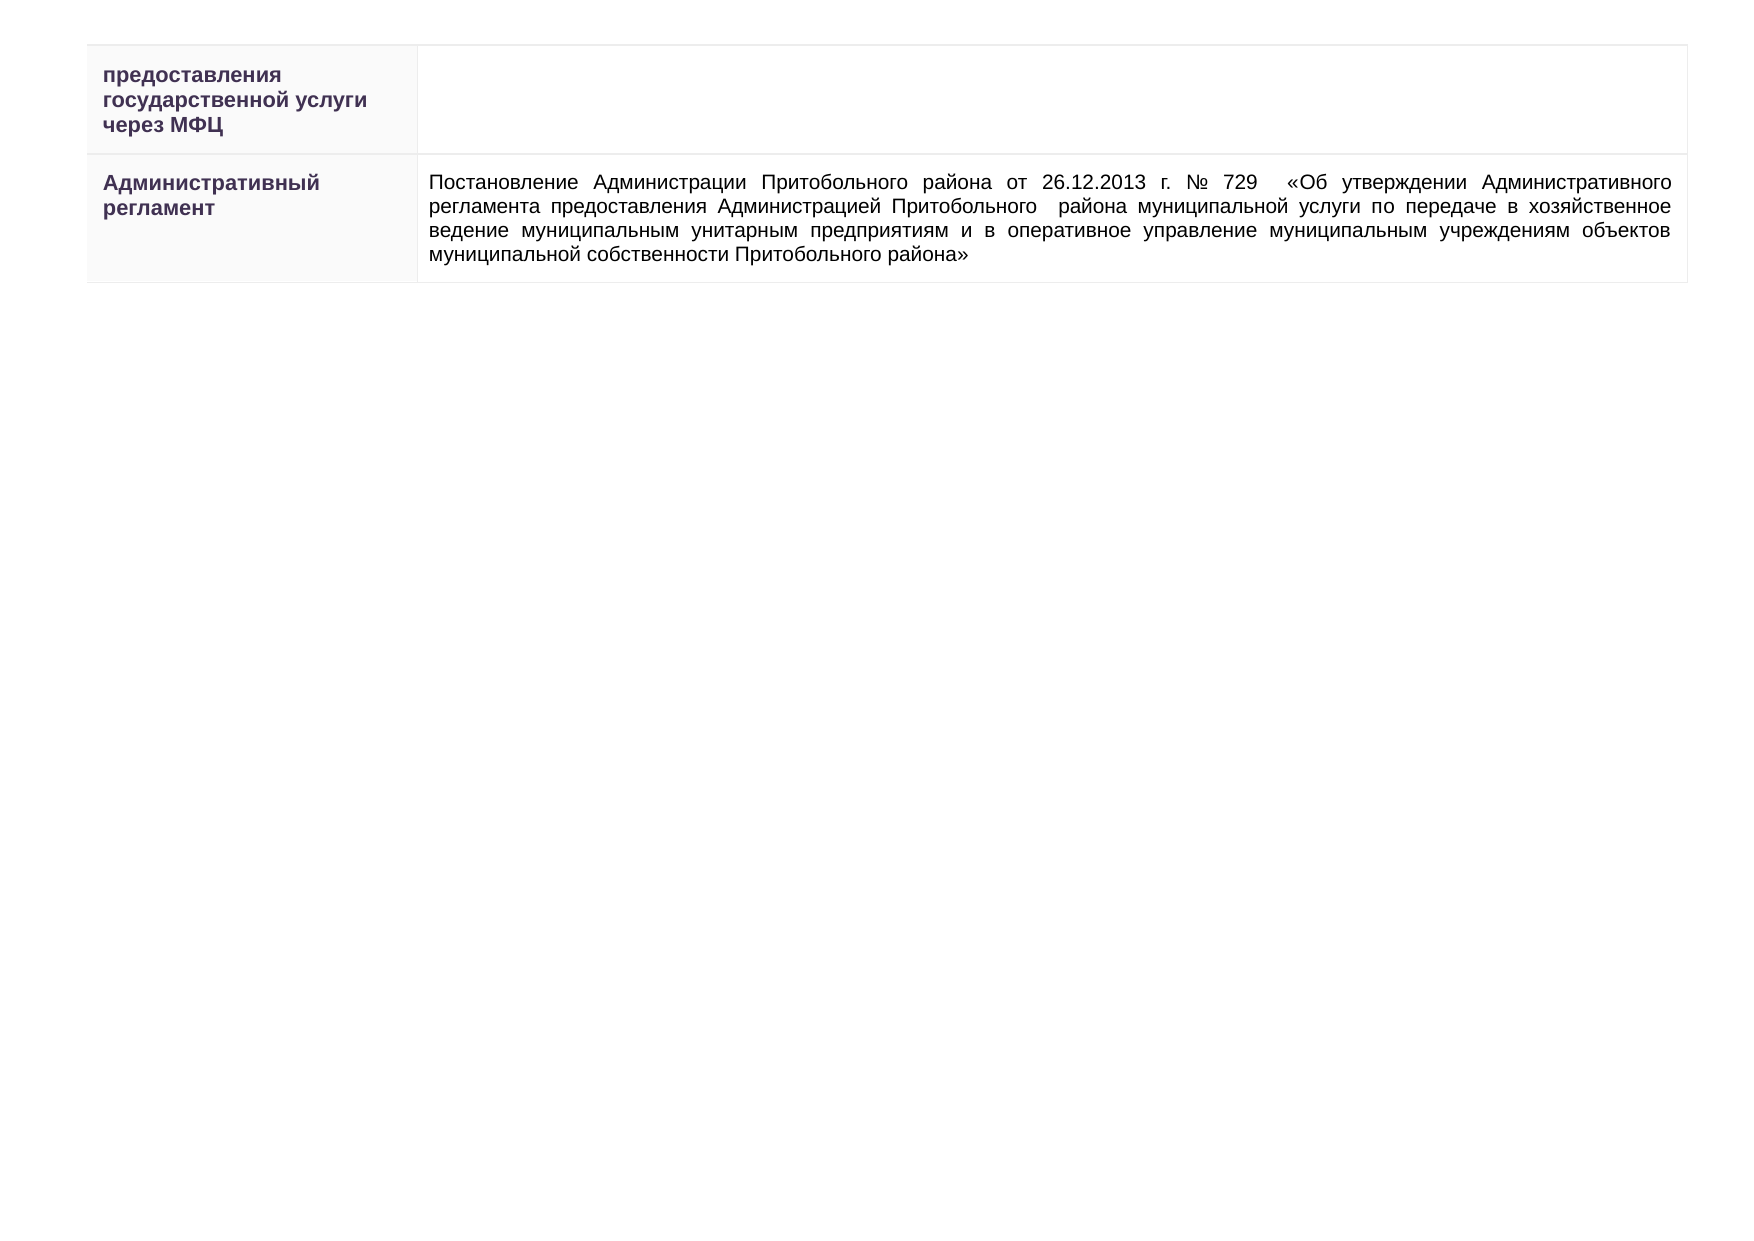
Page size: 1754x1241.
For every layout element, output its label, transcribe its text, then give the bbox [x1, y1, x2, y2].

table_cell Административный регламент [87, 155, 417, 281]
table_cell предоставления государственной услуги через МФЦ [87, 46, 417, 153]
table_cell - [418, 46, 1687, 153]
table_cell Постановление Администрации Притобольного района от 26.12.2013 г. № 729 «Об утверждении Административного регламента предоставления Администрацией Притобольного района муниципальной услуги по передаче в хозяйственное ведение муниципальным унитарным предприятиям и в оперативное управление муниципальным учреждениям объектов муниципальной собственности Притобольного района» [418, 155, 1687, 281]
